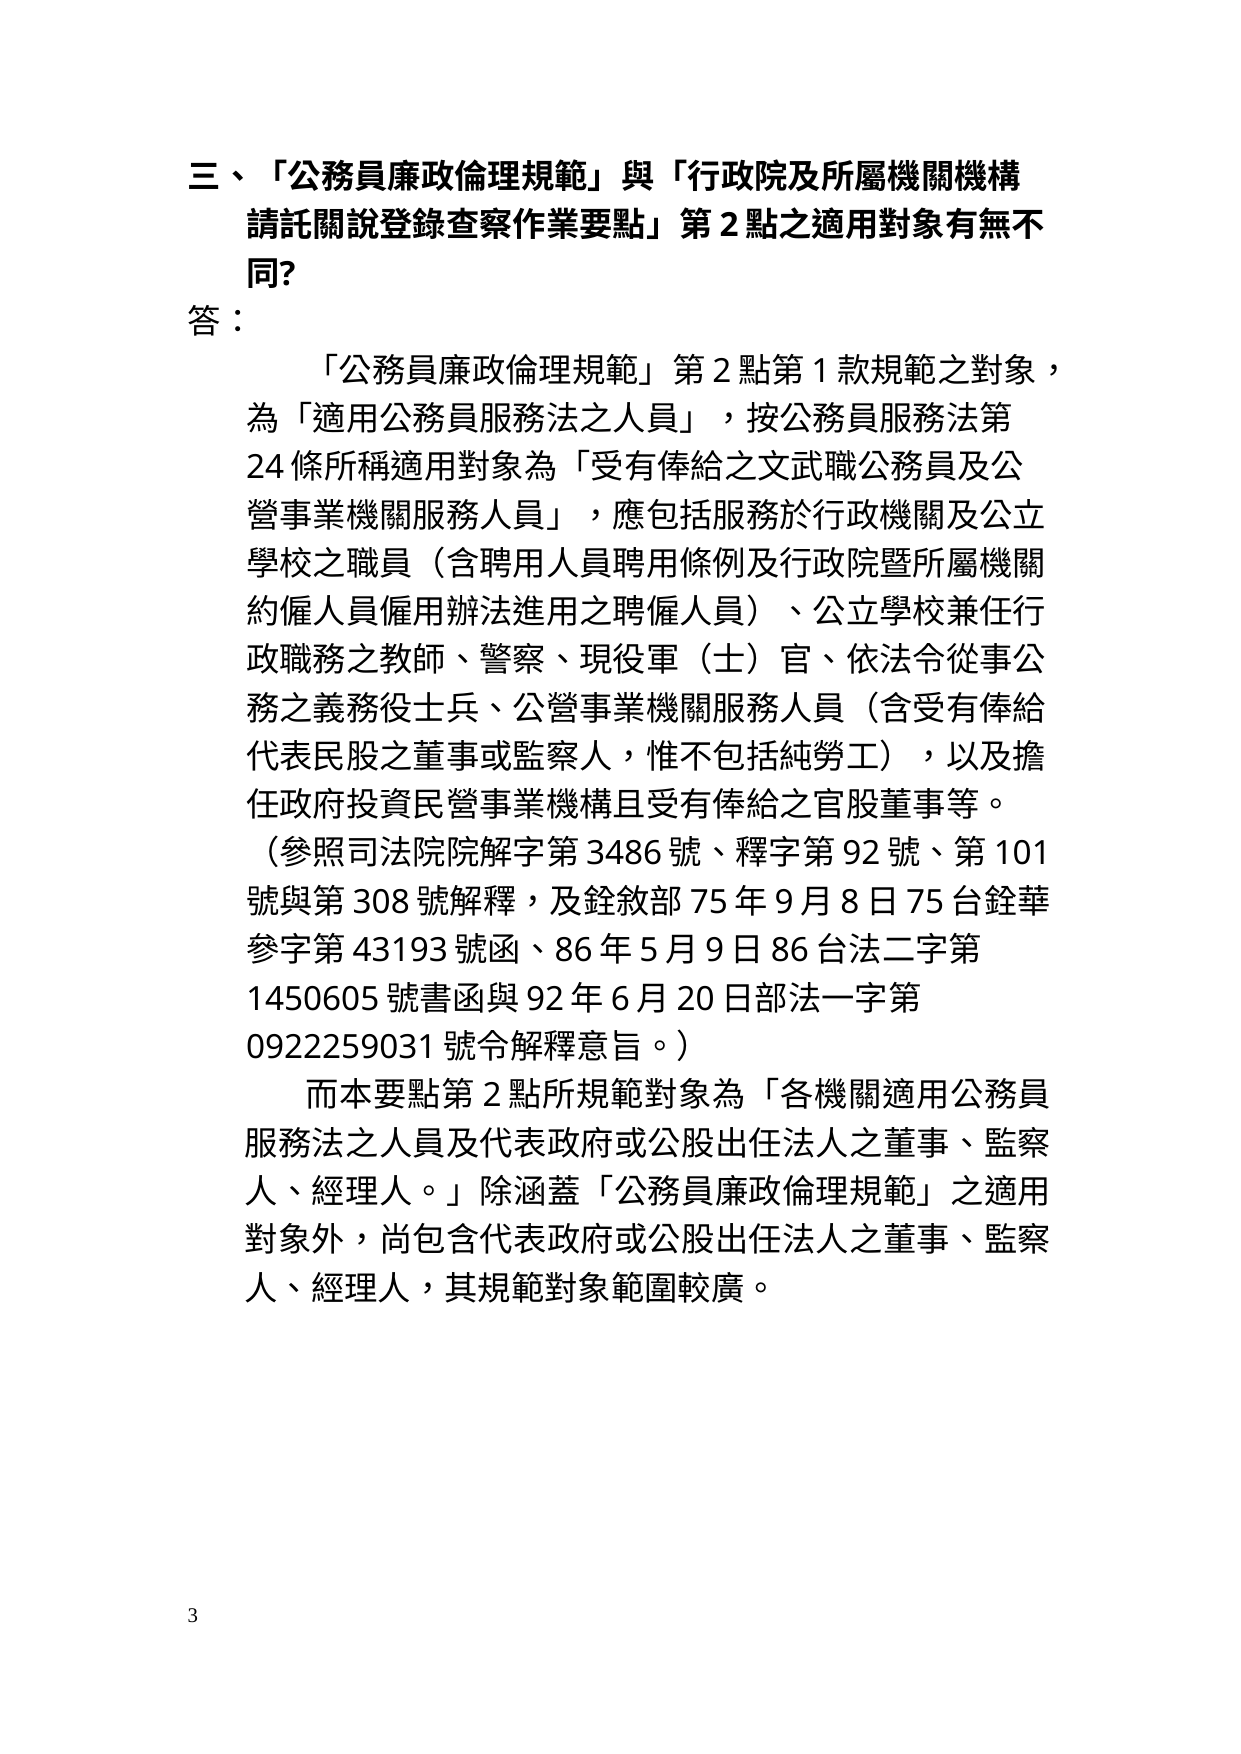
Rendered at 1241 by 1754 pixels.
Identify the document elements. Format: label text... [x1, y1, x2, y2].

text 而本要點第2點所規範對象為「各機關適用公務員服務法之人員及代表政府或公股出任法人之董事、監察人、經理人。」除涵蓋「公務員廉政倫理規範」之適用對象外，尚包含代表政府或公股出任法人之董事、監察人、經理人，其規範對象範圍較廣。 [244, 1068, 1053, 1309]
subtitle 三、「公務員廉政倫理規範」與「行政院及所屬機關機構請託關說登錄查察作業要點」第2點之適用對象有無不同? [187, 150, 1053, 295]
text 「公務員廉政倫理規範」第2點第1款規範之對象，為「適用公務員服務法之人員」，按公務員服務法第24條所稱適用對象為「受有俸給之文武職公務員及公營事業機關服務人員」，應包括服務於行政機關及公立學校之職員（含聘用人員聘用條例及行政院暨所屬機關約僱人員僱用辦法進用之聘僱人員）、公立學校兼任行政職務之教師、警察、現役軍（士）官、依法令從事公務之義務役士兵、公營事業機關服務人員（含受有俸給代表民股之董事或監察人，惟不包括純勞工），以及擔任政府投資民營事業機構且受有俸給之官股董事等。（參照司法院院解字第3486號、釋字第92號、第101號與第308號解釋，及銓敘部75年9月8日75台銓華參字第43193號函、86年5月9日86台法二字第1450605號書函與92年6月20日部法一字第 0922259031號令解釋意旨。） [246, 343, 1053, 1068]
text 答： [187, 295, 1053, 343]
